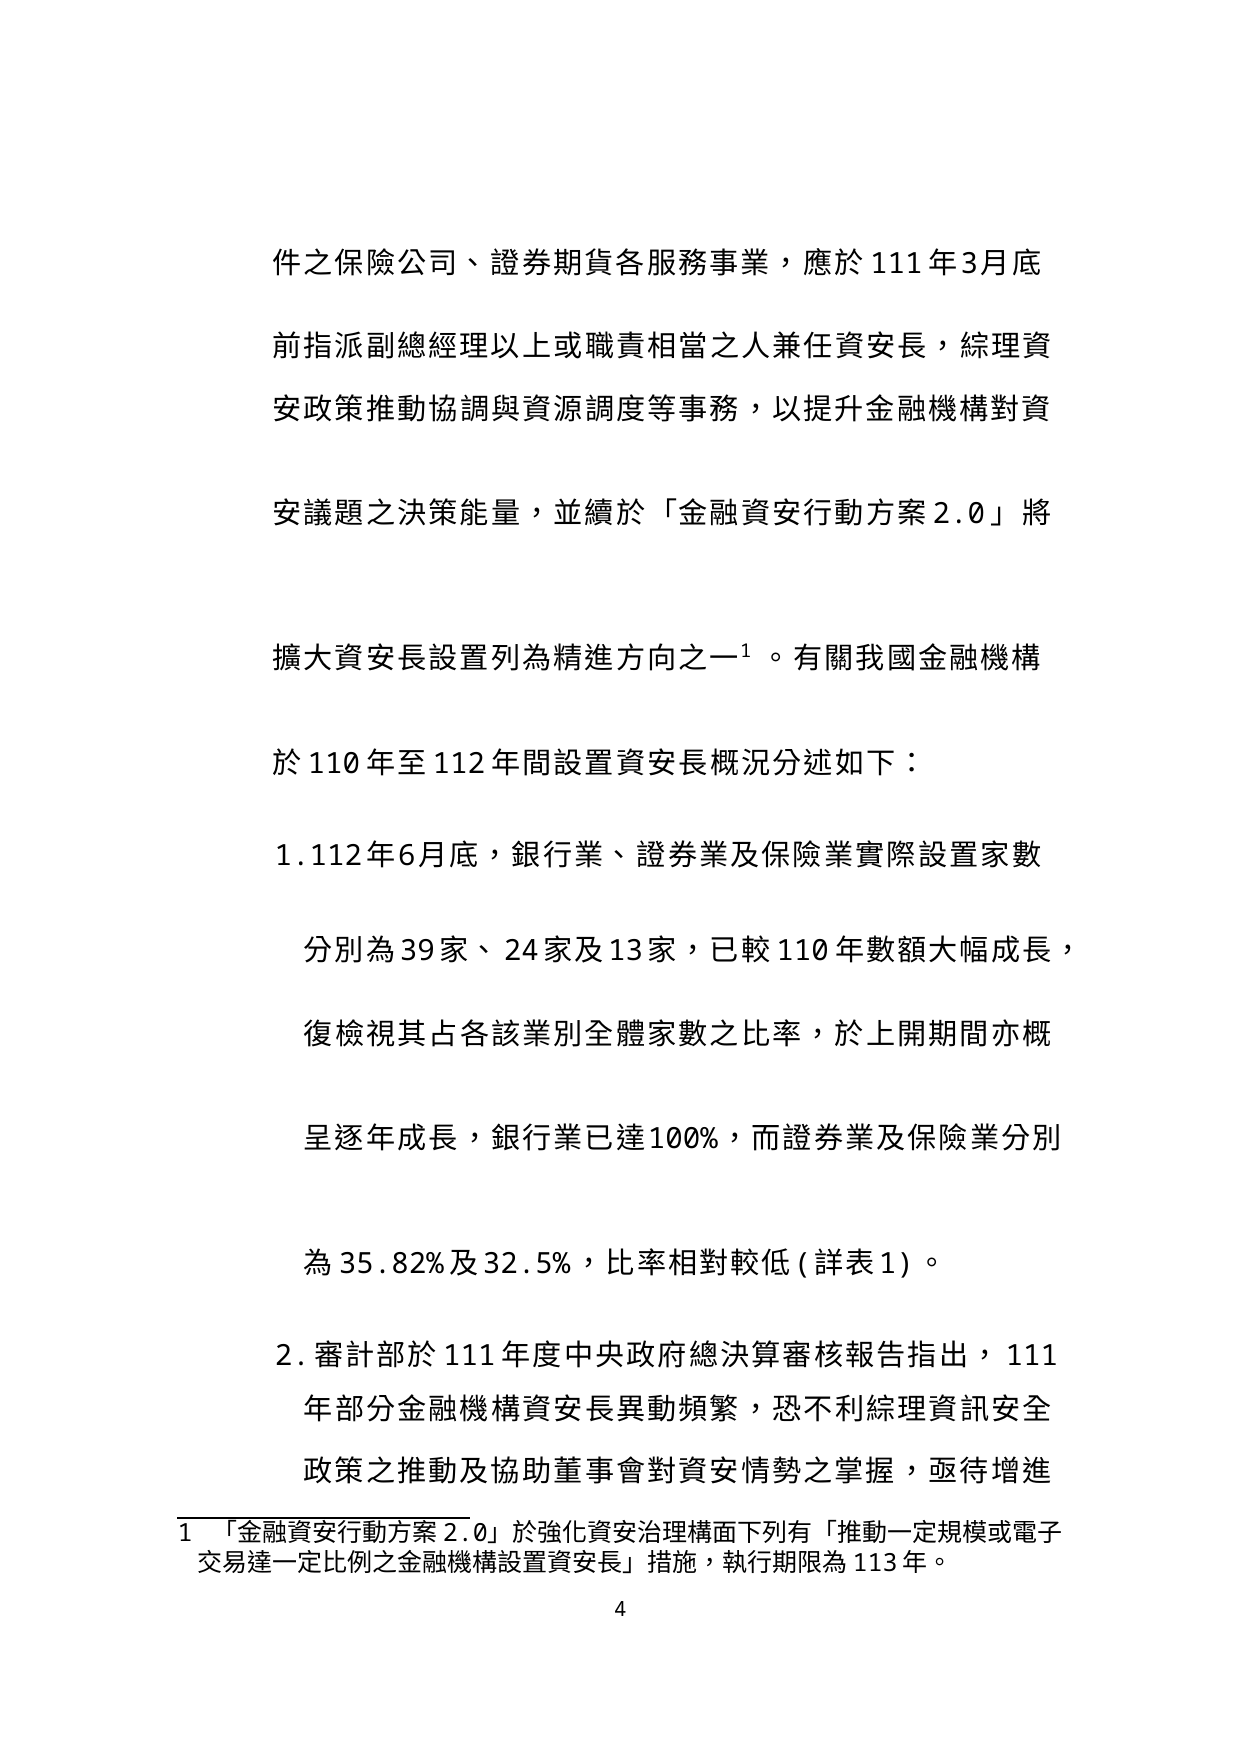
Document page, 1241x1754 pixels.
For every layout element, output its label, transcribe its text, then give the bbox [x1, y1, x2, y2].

text 1.112年6月底，銀行業、證券業及保險業實際設置家數分別為39家、24家及13家，已較110年數額大幅成長，復檢視其占各該業別全體家數之比率，於上開期間亦概呈逐年成長，銀行業已達100%，而證券業及保險業分別為35.82%及32.5%，比率相對較低(詳表1)。 [266, 802, 1063, 1302]
text 2.審計部於111年度中央政府總決算審核報告指出，111年部分金融機構資安長異動頻繁，恐不利綜理資訊安全政策之推動及協助董事會對資安情勢之掌握，亟待增進 [266, 1302, 1063, 1490]
text 件之保險公司、證券期貨各服務事業，應於111年3月底前指派副總經理以上或職責相當之人兼任資安長，綜理資安政策推動協調與資源調度等事務，以提升金融機構對資安議題之決策能量，並續於「金融資安行動方案2.0」將擴大資安長設置列為精進方向之一。有關我國金融機構於110年至112年間設置資安長概況分述如下： [266, 177, 1063, 802]
text 「金融資安行動方案2.0」於強化資安治理構面下列有「推動一定規模或電子交易達一定比例之金融機構設置資安長」措施，執行期限為113年。 [177, 1518, 1063, 1577]
